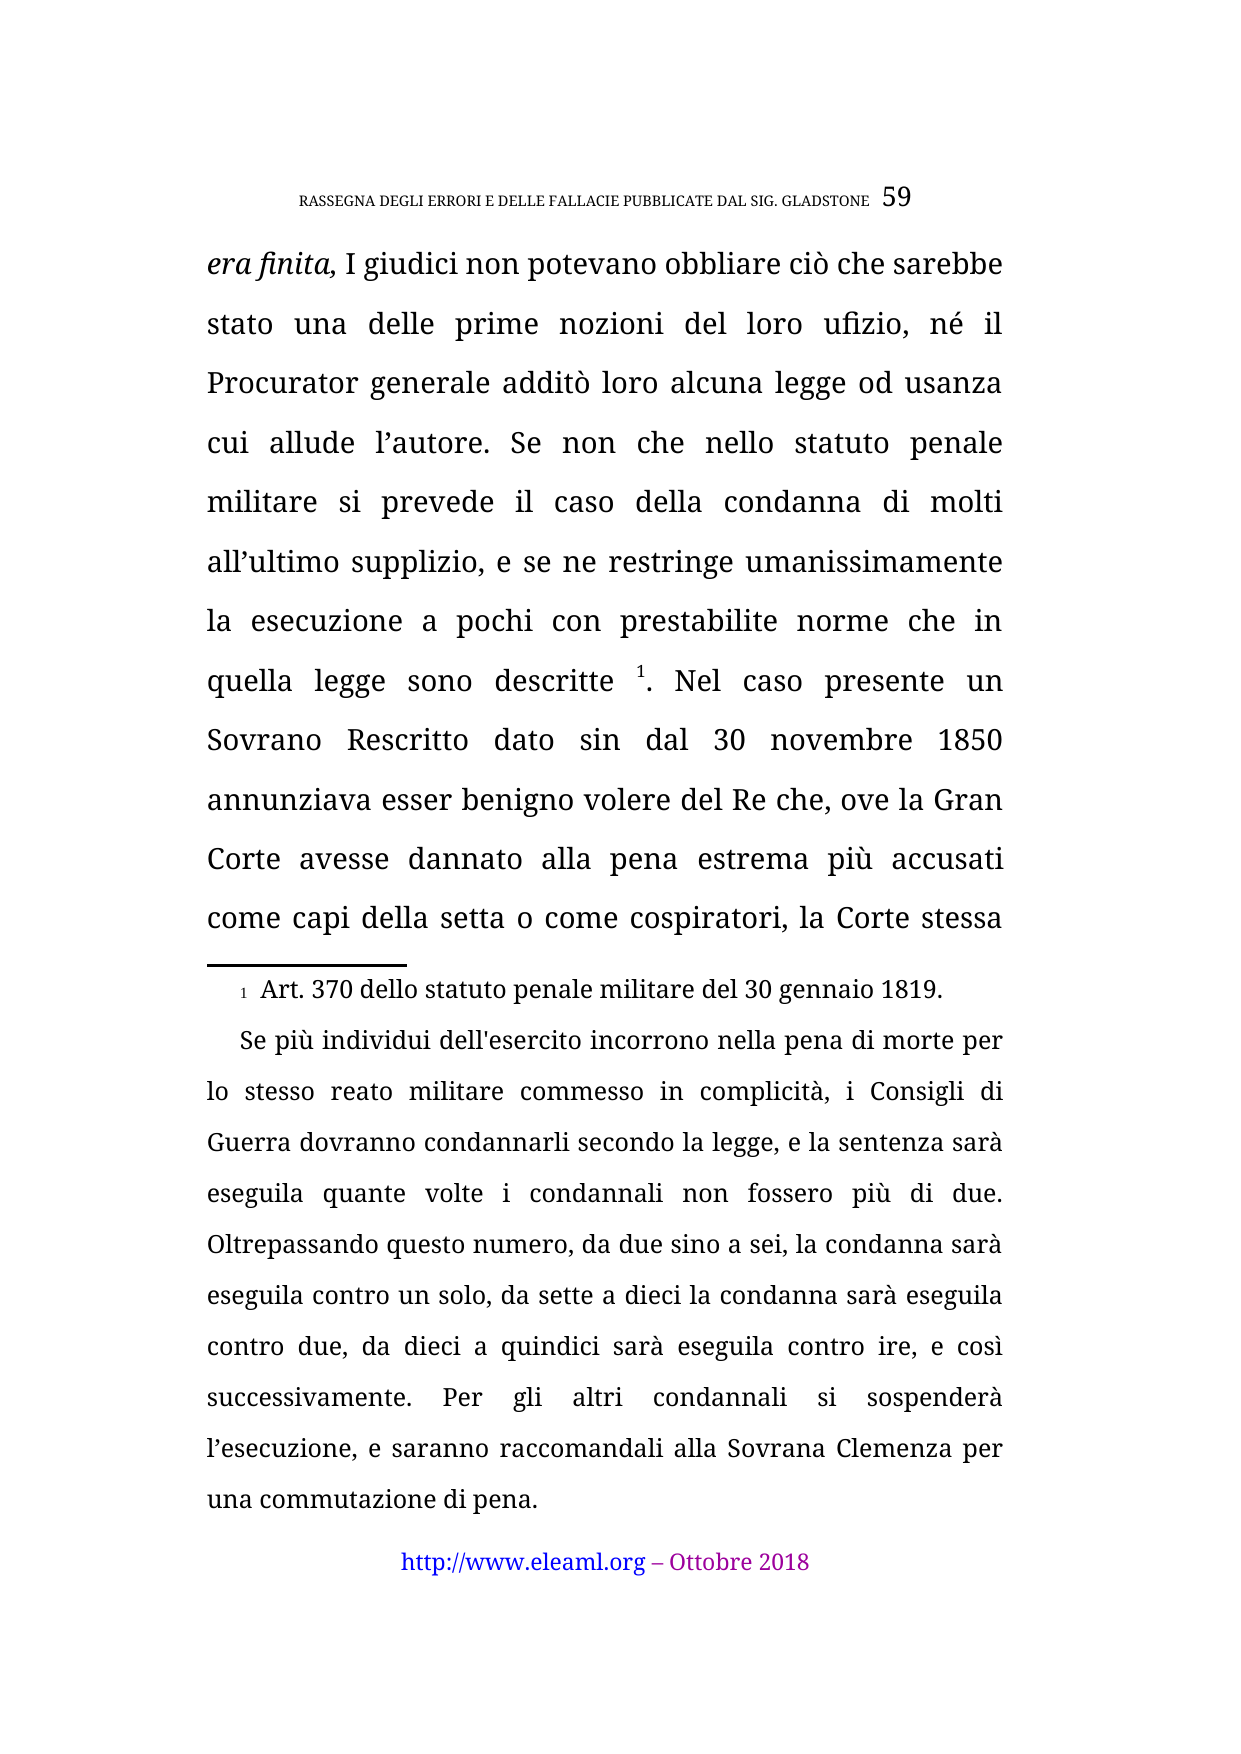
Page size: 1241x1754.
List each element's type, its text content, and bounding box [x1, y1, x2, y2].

text Se più individui dell'esercito incorrono nella pena di morte per lo stesso reato militare commesso in complicità, i Consigli di Guerra dovranno condannarli secondo la legge, e la sentenza sarà eseguila quante volte i condannali non fossero più di due. Oltrepassando questo numero, da due sino a sei, la condanna sarà eseguila contro un solo, da sette a dieci la condanna sarà eseguila contro due, da dieci a quindici sarà eseguila contro ire, e così successivamente. Per gli altri condannali si sospenderà l’esecuzione, e saranno raccomandali alla Sovrana Clemenza per una commutazione di pena. [207, 1023, 1004, 1516]
text era finita, I giudici non potevano obbliare ciò che sarebbe stato una delle prime nozioni del loro ufizio, né il Procurator generale additò loro alcuna legge od usanza cui allude l’autore. Se non che nello statuto penale militare si prevede il caso della condanna di molti all’ultimo supplizio, e se ne restringe umanissimamente la esecuzione a pochi con prestabilite norme che in quella legge sono descritte . Nel caso presente un Sovrano Rescritto dato sin dal 30 novembre 1850 annunziava esser benigno volere del Re che, ove la Gran Corte avesse dannato alla pena estrema più accusati come capi della setta o come cospiratori, la Corte stessa [207, 243, 1004, 937]
text Art. 370 dello statuto penale militare del 30 gennaio 1819. [207, 972, 1004, 1006]
